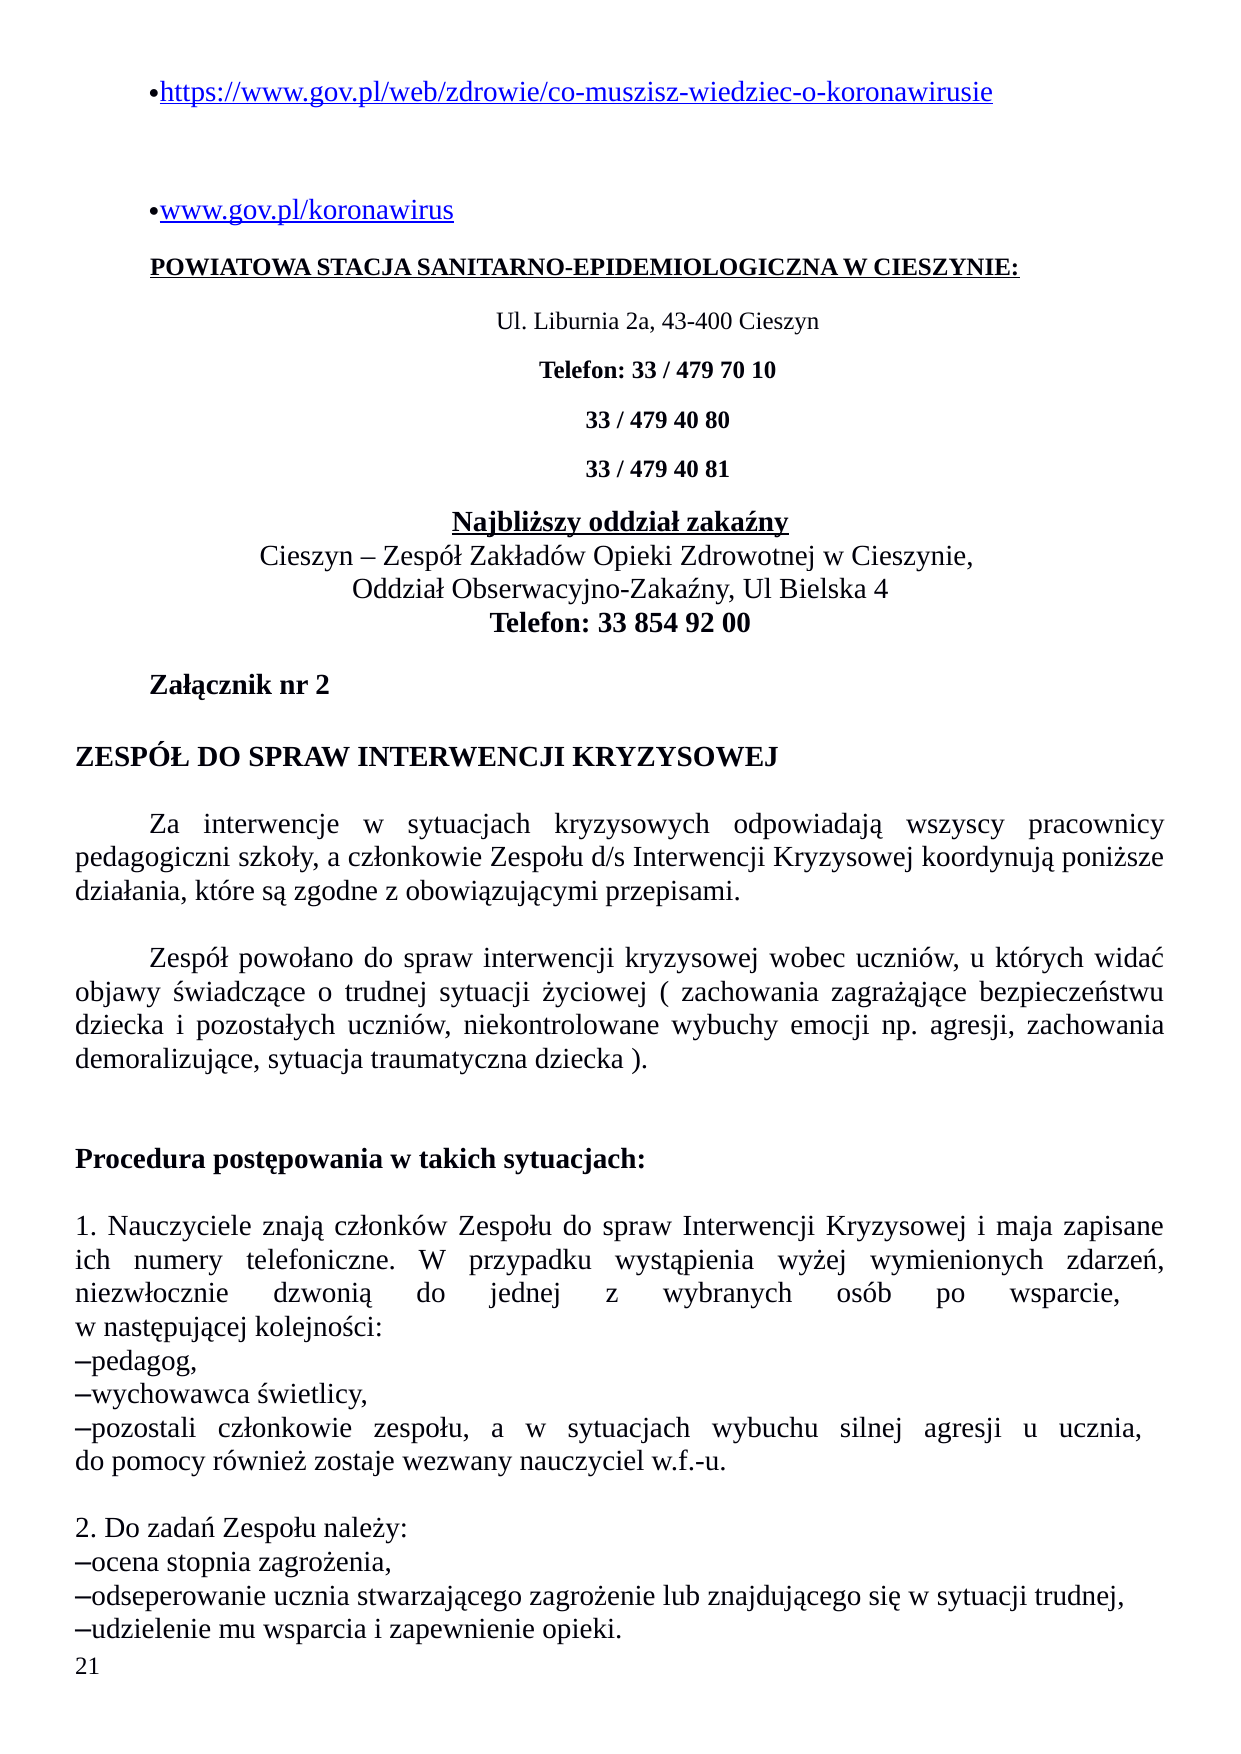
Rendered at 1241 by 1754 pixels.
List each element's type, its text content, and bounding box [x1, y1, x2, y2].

list pedagog, [75, 1343, 1165, 1376]
list www.gov.pl/koronawirus [150, 192, 1165, 226]
list wychowawca świetlicy, [75, 1376, 1165, 1410]
list odseperowanie ucznia stwarzającego zagrożenie lub znajdującego się w sytuacji trudnej, [75, 1578, 1165, 1611]
text Zespół powołano do spraw interwencji kryzysowej wobec uczniów, u których widać objawy świadczące o trudnej sytuacji życiowej ( zachowania zagrażąjące bezpieczeństwu dziecka i pozostałych uczniów, niekontrolowane wybuchy emocji np. agresji, zachowania demoralizujące, sytuacja traumatyczna dziecka ). [75, 940, 1165, 1074]
list Ul. Liburnia 2a, 43-400 Cieszyn [150, 306, 1165, 334]
text Załącznik nr 2 [75, 667, 1165, 701]
list https://www.gov.pl/web/zdrowie/co-muszisz-wiedziec-o-koronawirusie [150, 74, 1165, 107]
text ZESPÓŁ DO SPRAW INTERWENCJI KRYZYSOWEJ [75, 739, 1165, 772]
list ocena stopnia zagrożenia, [75, 1544, 1165, 1578]
list udzielenie mu wsparcia i zapewnienie opieki. [75, 1611, 1165, 1645]
text Najbliższy oddział zakaźny [75, 504, 1165, 538]
text 1. Nauczyciele znają członków Zespołu do spraw Interwencji Kryzysowej i maja zapisane ich numery telefoniczne. W przypadku wystąpienia wyżej wymienionych zdarzeń, niezwłocznie dzwonią do jednej z wybranych osób po wsparcie, w następującej kolejności: [75, 1208, 1165, 1343]
text Procedura postępowania w takich sytuacjach: [75, 1141, 1165, 1175]
text Cieszyn – Zespół Zakładów Opieki Zdrowotnej w Cieszynie, Oddział Obserwacyjno-Zakaźny, Ul Bielska 4 [75, 538, 1165, 605]
list 33 / 479 40 80 [150, 405, 1165, 434]
text Telefon: 33 854 92 00 [75, 605, 1165, 638]
text 2. Do zadań Zespołu należy: [75, 1511, 1165, 1544]
list pozostali członkowie zespołu, a w sytuacjach wybuchu silnej agresji u ucznia, do pomocy również zostaje wezwany nauczyciel w.f.-u. [75, 1410, 1165, 1477]
list POWIATOWA STACJA SANITARNO-EPIDEMIOLOGICZNA W CIESZYNIE: [150, 252, 1165, 281]
text Za interwencje w sytuacjach kryzysowych odpowiadają wszyscy pracownicy pedagogiczni szkoły, a członkowie Zespołu d/s Interwencji Kryzysowej koordynują poniższe działania, które są zgodne z obowiązującymi przepisami. [75, 806, 1165, 907]
list Telefon: 33 / 479 70 10 [150, 355, 1165, 384]
list 33 / 479 40 81 [150, 454, 1165, 483]
